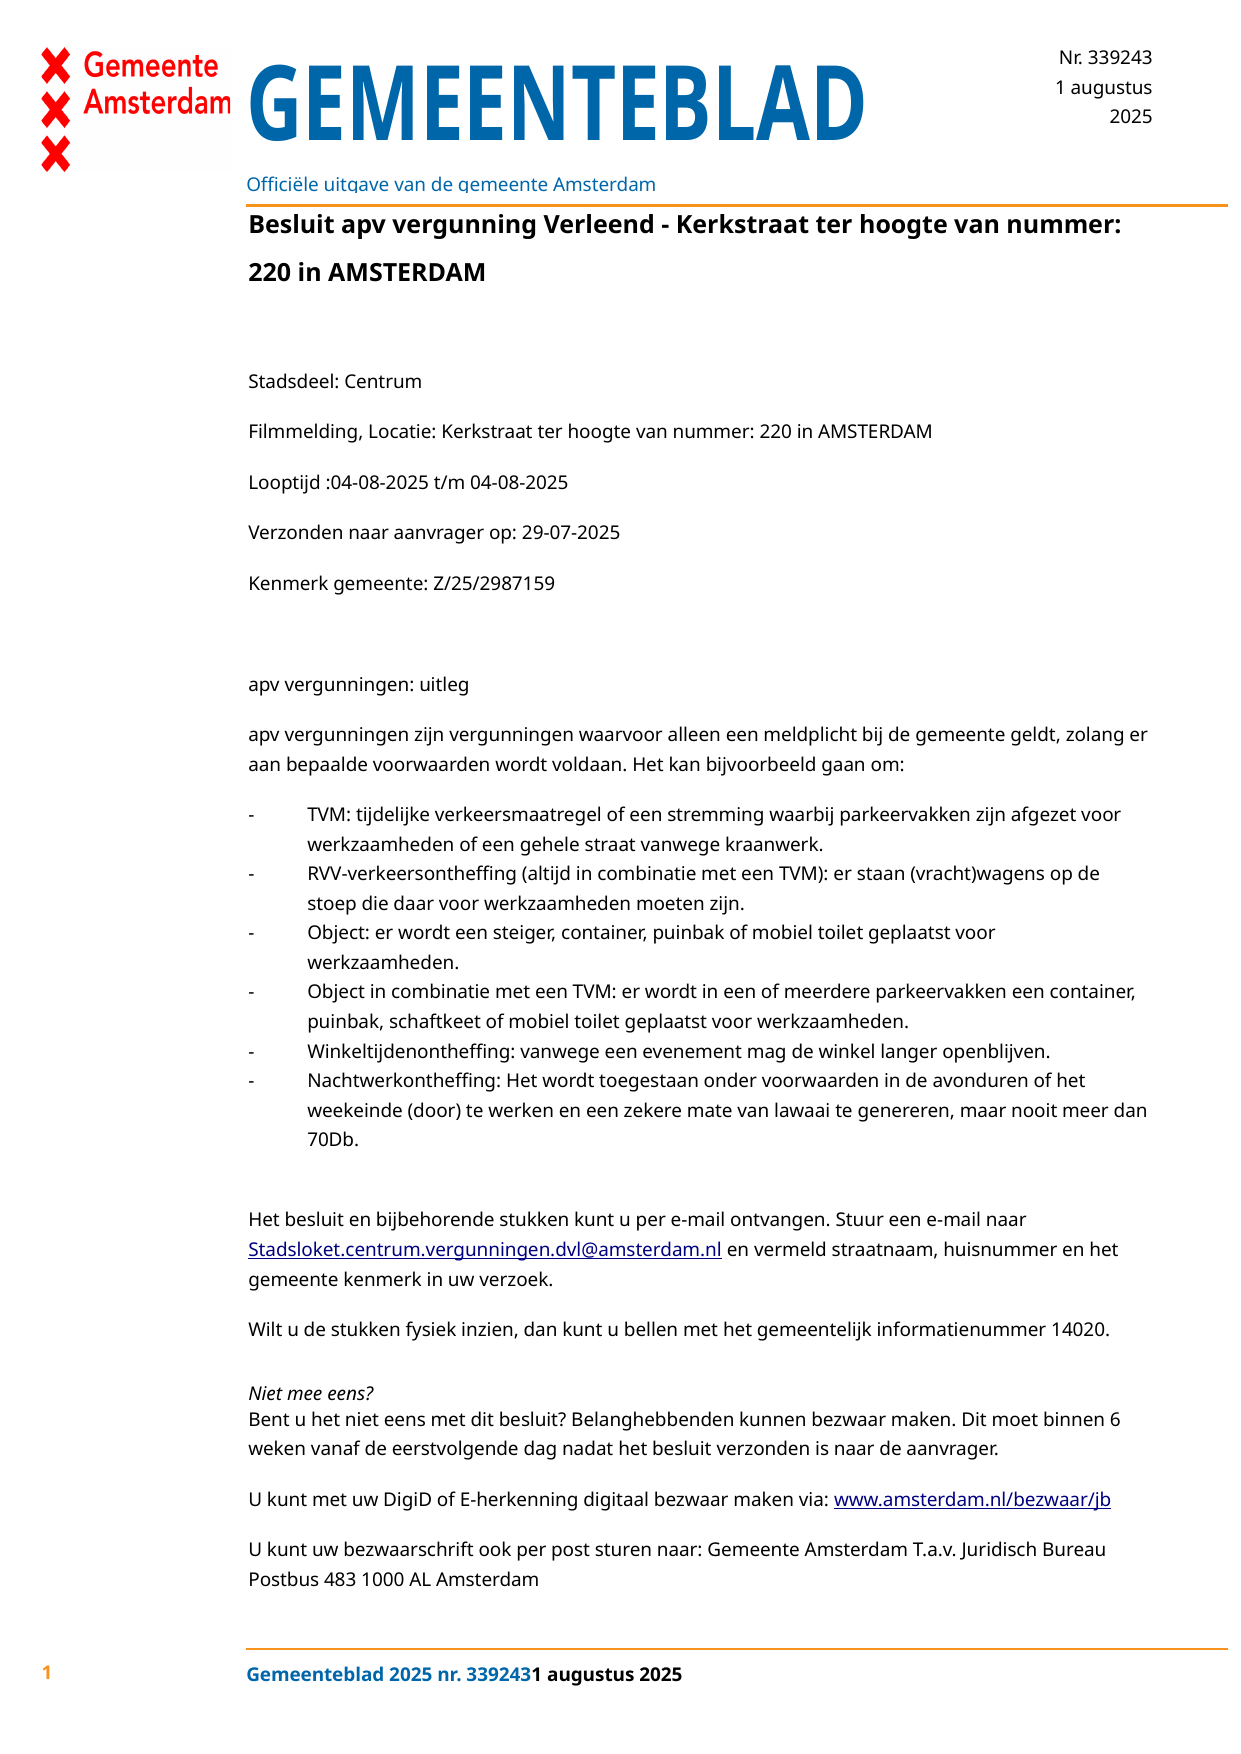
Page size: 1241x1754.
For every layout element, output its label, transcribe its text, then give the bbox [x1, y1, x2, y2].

text Verzonden naar aanvrager op: 29-07-2025 [248, 519, 1152, 545]
text Looptijd :04-08-2025 t/m 04-08-2025 [248, 469, 1152, 495]
picture [41, 47, 231, 172]
list RVV-verkeersontheffing (altijd in combinatie met een TVM): er staan (vracht)wagens op de stoep die daar voor werkzaamheden moeten zijn. [248, 860, 1152, 916]
text Bent u het niet eens met dit besluit? Belanghebbenden kunnen bezwaar maken. Dit moet binnen 6 weken vanaf de eerstvolgende dag nadat het besluit verzonden is naar de aanvrager. [248, 1406, 1152, 1461]
text U kunt met uw DigiD of E-herkenning digitaal bezwaar maken via: www.amsterdam.nl/bezwaar/jb [248, 1486, 1152, 1512]
text apv vergunningen zijn vergunningen waarvoor alleen een meldplicht bij de gemeente geldt, zolang er aan bepaalde voorwaarden wordt voldaan. Het kan bijvoorbeeld gaan om: [248, 721, 1152, 777]
text Het besluit en bijbehorende stukken kunt u per e-mail ontvangen. Stuur een e-mail naar Stadsloket.centrum.vergunningen.dvl@amsterdam.nl en vermeld straatnaam, huisnummer en het gemeente kenmerk in uw verzoek. [248, 1207, 1152, 1292]
text Filmmelding, Locatie: Kerkstraat ter hoogte van nummer: 220 in AMSTERDAM [248, 419, 1152, 444]
list Object in combinatie met een TVM: er wordt in een of meerdere parkeervakken een container, puinbak, schaftkeet of mobiel toilet geplaatst voor werkzaamheden. [248, 979, 1152, 1034]
text Kenmerk gemeente: Z/25/2987159 [248, 570, 1152, 596]
text Stadsdeel: Centrum [248, 368, 1152, 394]
text Besluit apv vergunning Verleend - Kerkstraat ter hoogte van nummer: 220 in AMSTERDAM [248, 207, 1152, 288]
list Nachtwerkontheffing: Het wordt toegestaan onder voorwaarden in de avonduren of het weekeinde (door) te werken en een zekere mate van lawaai te genereren, maar nooit meer dan 70Db. [248, 1067, 1152, 1152]
list Winkeltijdenontheffing: vanwege een evenement mag de winkel langer openblijven. [248, 1038, 1152, 1064]
text Wilt u de stukken fysiek inzien, dan kunt u bellen met het gemeentelijk informatienummer 14020. [248, 1316, 1152, 1342]
text apv vergunningen: uitleg [248, 671, 1152, 697]
list Object: er wordt een steiger, container, puinbak of mobiel toilet geplaatst voor werkzaamheden. [248, 919, 1152, 975]
text Niet mee eens? [248, 1380, 1152, 1406]
text U kunt uw bezwaarschrift ook per post sturen naar: Gemeente Amsterdam T.a.v. Juridisch Bureau Postbus 483 1000 AL Amsterdam [248, 1536, 1152, 1592]
list TVM: tijdelijke verkeersmaatregel of een stremming waarbij parkeervakken zijn afgezet voor werkzaamheden of een gehele straat vanwege kraanwerk. [248, 801, 1152, 857]
